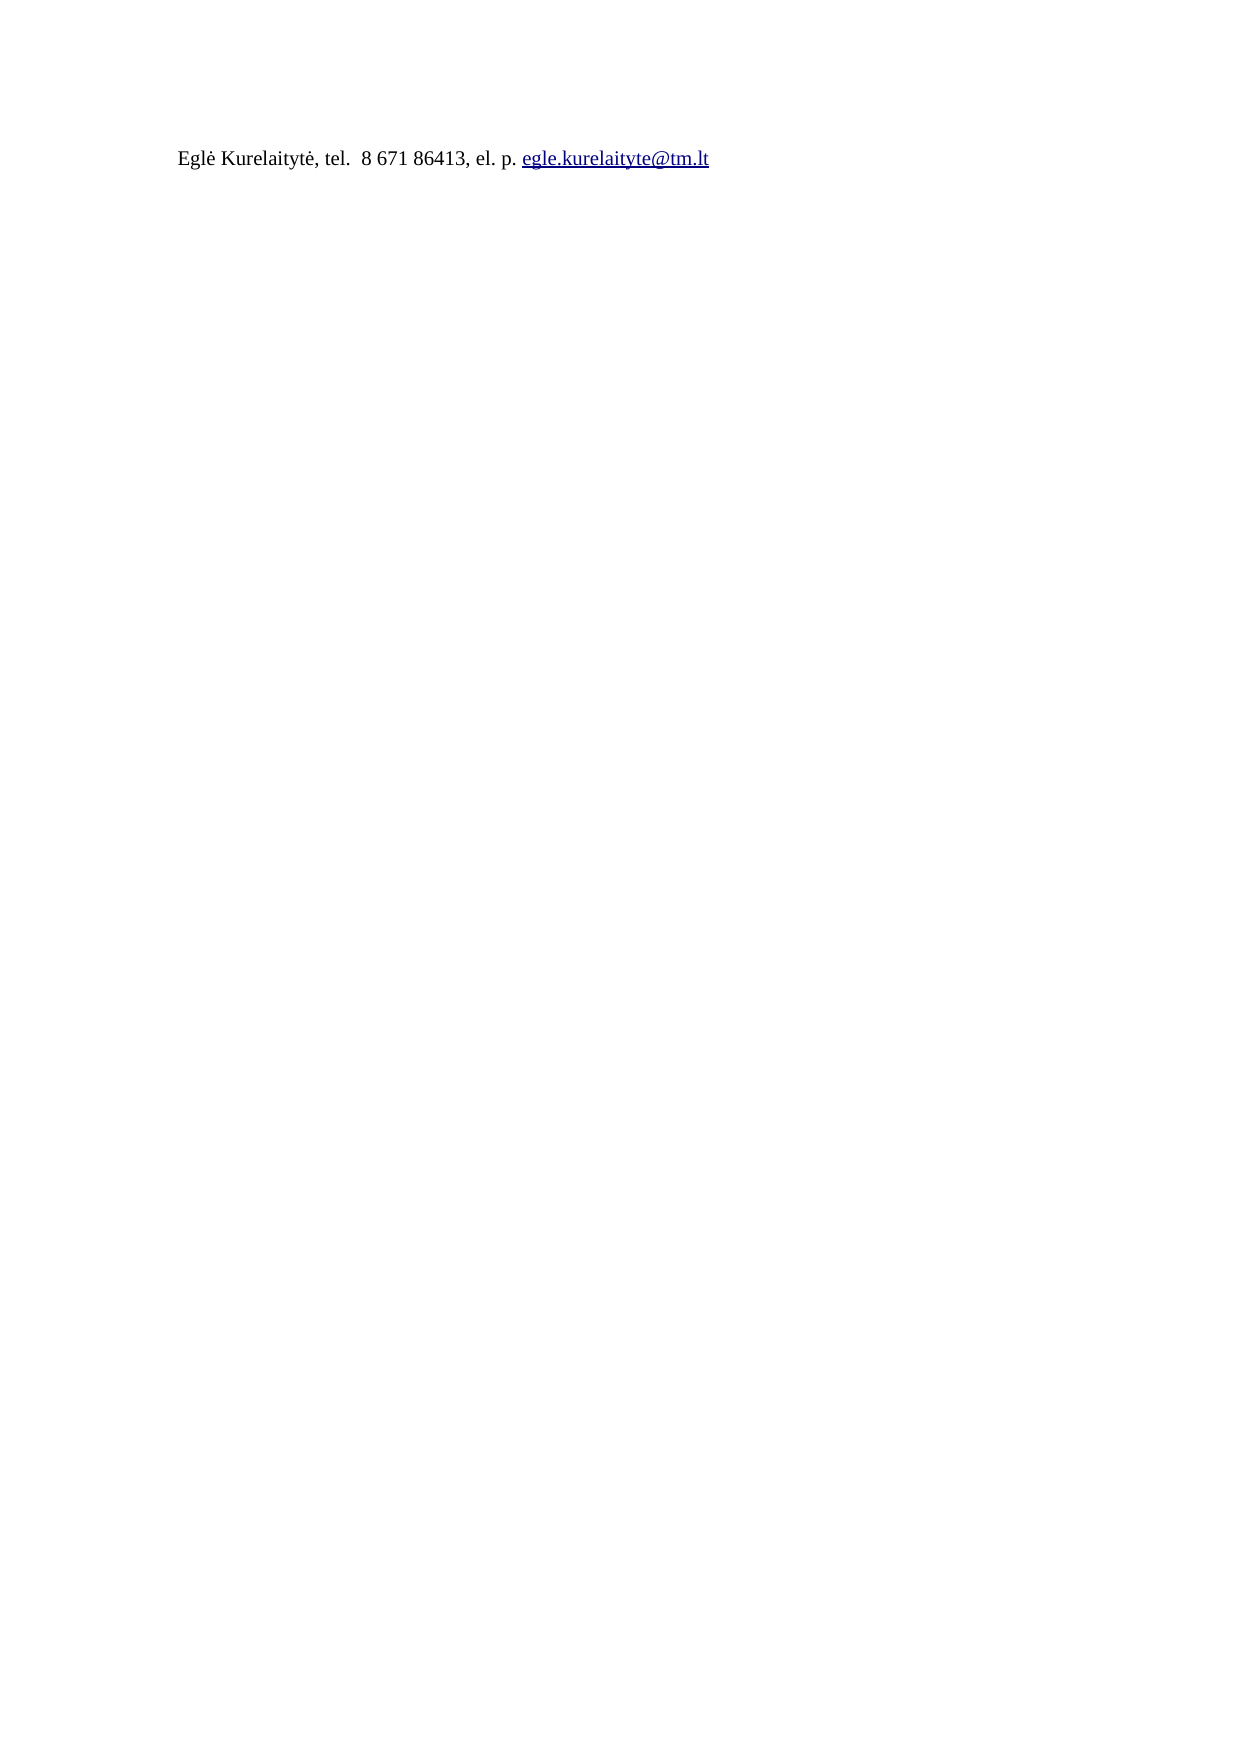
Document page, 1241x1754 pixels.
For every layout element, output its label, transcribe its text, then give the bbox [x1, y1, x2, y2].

text Eglė Kurelaitytė, tel. 8 671 86413, el. p. egle.kurelaityte@tm.lt [177, 146, 1163, 170]
